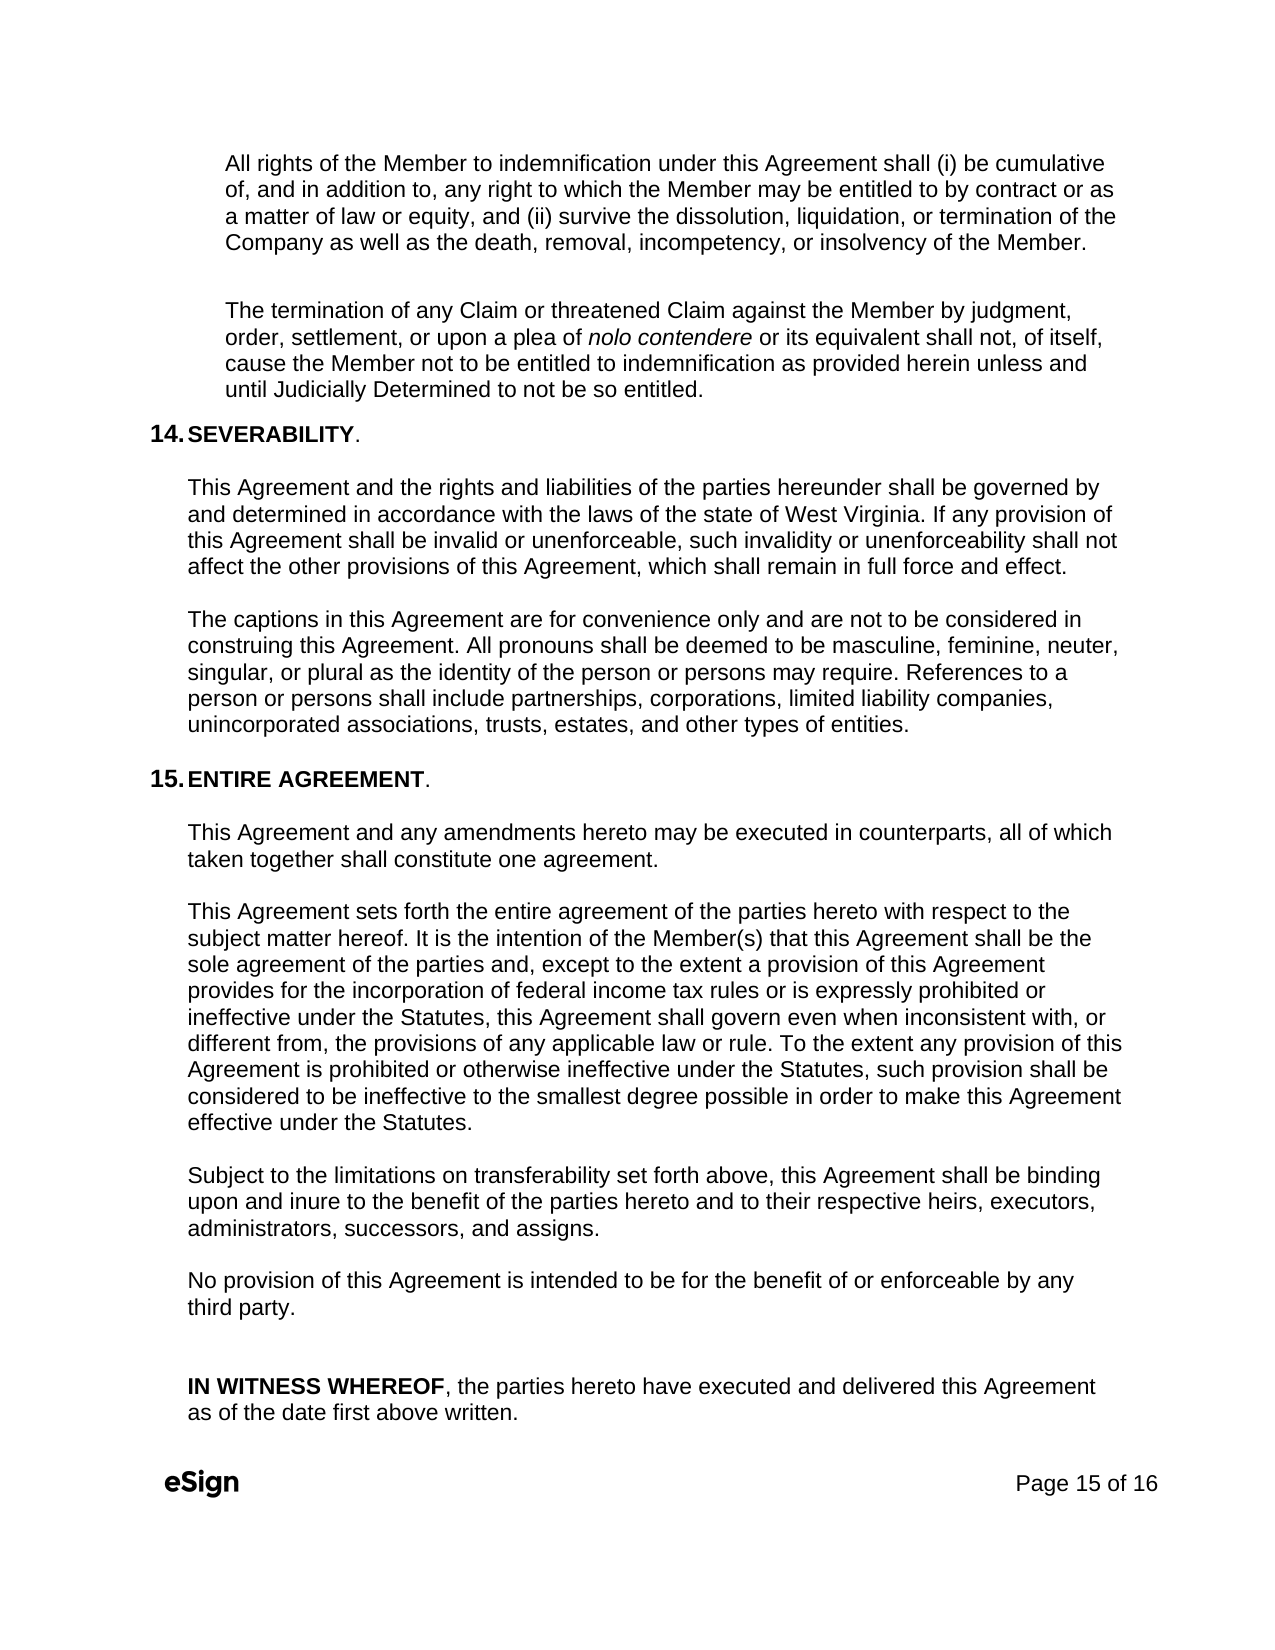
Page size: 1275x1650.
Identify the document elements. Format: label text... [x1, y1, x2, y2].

list This Agreement and the rights and liabilities of the parties hereunder shall be governed by and determined in accordance with the laws of the state of West Virginia. If any provision of this Agreement shall be invalid or unenforceable, such invalidity or unenforceability shall not affect the other provisions of this Agreement, which shall remain in full force and effect. [187, 474, 1125, 580]
list SEVERABILITY. [150, 419, 1125, 448]
list The captions in this Agreement are for convenience only and are not to be considered in construing this Agreement. All pronouns shall be deemed to be masculine, feminine, neuter, singular, or plural as the identity of the person or persons may require. References to a person or persons shall include partnerships, corporations, limited liability companies, unincorporated associations, trusts, estates, and other types of entities. [187, 606, 1125, 738]
text All rights of the Member to indemnification under this Agreement shall (i) be cumulative of, and in addition to, any right to which the Member may be entitled to by contract or as a matter of law or equity, and (ii) survive the dissolution, liquidation, or termination of the Company as well as the death, removal, incompetency, or insolvency of the Member. [225, 150, 1125, 255]
list This Agreement sets forth the entire agreement of the parties hereto with respect to the subject matter hereof. It is the intention of the Member(s) that this Agreement shall be the sole agreement of the parties and, except to the extent a provision of this Agreement provides for the incorporation of federal income tax rules or is expressly prohibited or ineffective under the Statutes, this Agreement shall govern even when inconsistent with, or different from, the provisions of any applicable law or rule. To the extent any provision of this Agreement is prohibited or otherwise ineffective under the Statutes, such provision shall be considered to be ineffective to the smallest degree possible in order to make this Agreement effective under the Statutes. [187, 898, 1125, 1136]
list No provision of this Agreement is intended to be for the benefit of or enforceable by any third party. [187, 1267, 1125, 1320]
list This Agreement and any amendments hereto may be executed in counterparts, all of which taken together shall constitute one agreement. [187, 819, 1125, 872]
list IN WITNESS WHEREOF, the parties hereto have executed and delivered this Agreement as of the date first above written. [187, 1373, 1125, 1425]
text The termination of any Claim or threatened Claim against the Member by judgment, order, settlement, or upon a plea of nolo contendere or its equivalent shall not, of itself, cause the Member not to be entitled to indemnification as provided herein unless and until Judicially Determined to not be so entitled. [225, 297, 1125, 402]
list ENTIRE AGREEMENT. [150, 764, 1125, 793]
list Subject to the limitations on transferability set forth above, this Agreement shall be binding upon and inure to the benefit of the parties hereto and to their respective heirs, executors, administrators, successors, and assigns. [187, 1162, 1125, 1241]
